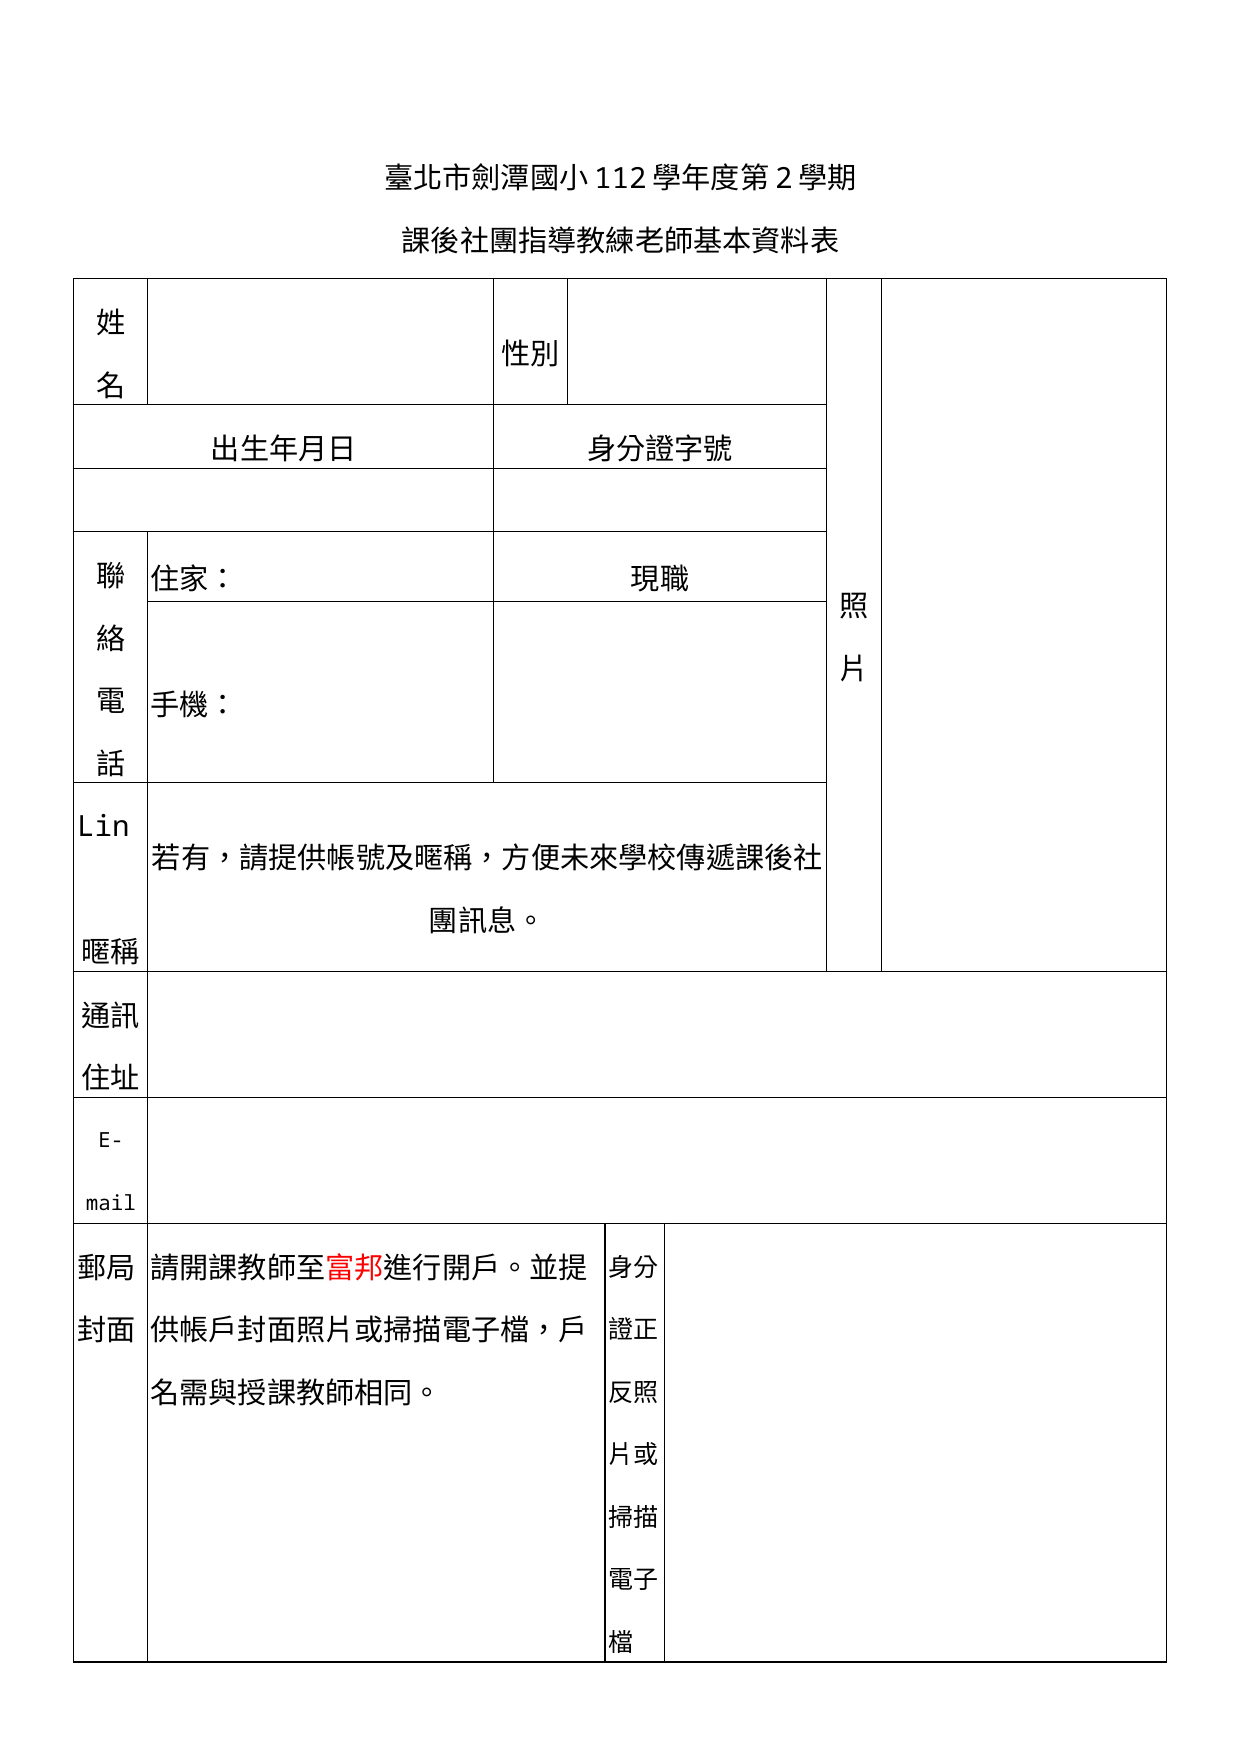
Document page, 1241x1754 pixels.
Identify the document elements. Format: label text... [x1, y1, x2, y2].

text 課後社團指導教練老師基本資料表 [59, 197, 1181, 259]
table_cell [494, 469, 826, 531]
table_cell E-mail [74, 1098, 147, 1223]
table_cell 請開課教師至富邦進行開戶。並提供帳戶封面照片或掃描電子檔，戶名需與授課教師相同。 [148, 1224, 604, 1661]
table_cell 通訊住址 [74, 972, 147, 1097]
table_cell 現職 [494, 532, 826, 601]
table_cell 手機： [148, 602, 493, 782]
table_cell Line 暱稱 [74, 783, 147, 971]
table_header 性別 [494, 279, 567, 404]
table_header [882, 279, 1166, 971]
table_header [148, 279, 493, 404]
table_cell [148, 972, 1166, 1097]
table_cell 若有，請提供帳號及暱稱，方便未來學校傳遞課後社團訊息。 [148, 783, 826, 971]
table_cell [665, 1224, 1166, 1661]
table_cell 身分證正反照片或掃描電子檔 [606, 1224, 664, 1661]
table_cell 聯 絡 電 話 [74, 532, 147, 782]
table_header 照片 [827, 279, 881, 971]
table_cell 郵局 封面 [74, 1224, 147, 1661]
table_header 姓 名 [74, 279, 147, 404]
table_cell 身分證字號 [494, 405, 826, 468]
text 臺北市劍潭國小112學年度第2學期 [59, 134, 1181, 197]
table_cell [74, 469, 493, 531]
table_cell 住家： [148, 532, 493, 601]
table_header [568, 279, 826, 404]
table_cell 出生年月日 [74, 405, 493, 468]
table_cell [494, 602, 826, 782]
table_cell [148, 1098, 1166, 1223]
